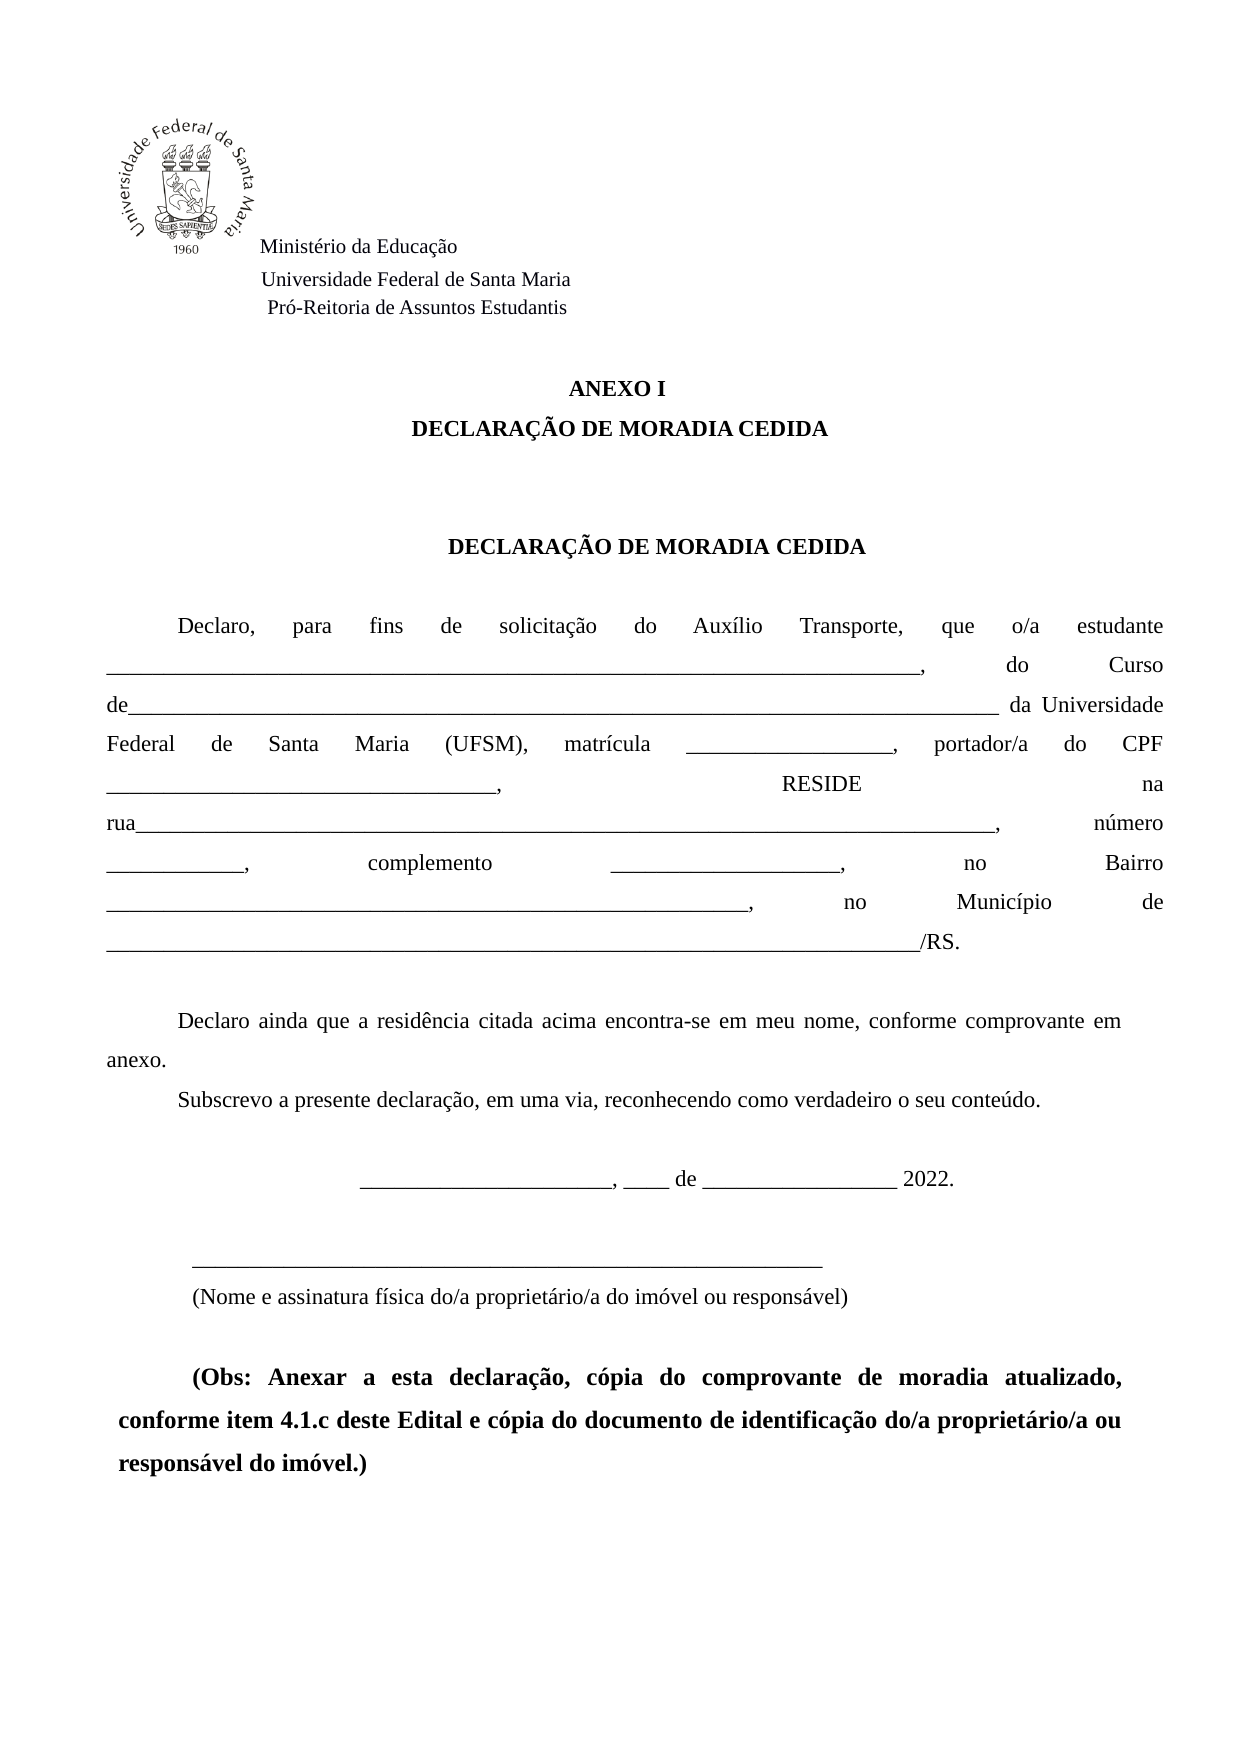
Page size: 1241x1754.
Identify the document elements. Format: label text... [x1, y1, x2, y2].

text DECLARAÇÃO DE MORADIA CEDIDA [112, 414, 1122, 441]
text ANEXO I [112, 375, 1122, 401]
text Universidade Federal de Santa Maria Pró-Reitoria de Assuntos Estudantis [193, 267, 646, 320]
text Subscrevo a presente declaração, em uma via, reconhecendo como verdadeiro o seu conteúdo. [106, 1086, 1169, 1112]
text (Obs: Anexar a esta declaração, cópia do comprovante de moradia atualizado, conforme item 4.1.c deste Edital e cópia do documento de identificação do/a proprietário/a ou responsável do imóvel.) [118, 1362, 1122, 1477]
text Declaro ainda que a residência citada acima encontra-se em meu nome, conforme comprovante em anexo. [106, 1007, 1122, 1073]
text ______________________, ____ de _________________ 2022. [118, 1165, 1122, 1191]
text DECLARAÇÃO DE MORADIA CEDIDA [118, 533, 1122, 559]
text Ministério da Educação [118, 118, 1122, 258]
text _______________________________________________________ [118, 1244, 1122, 1270]
picture [118, 118, 255, 254]
text Declaro, para fins de solicitação do Auxílio Transporte, que o/a estudante _______________________________________________________________________, do Curso de____________________________________________________________________________ da Universidade Federal de Santa Maria (UFSM), matrícula __________________, portador/a do CPF __________________________________, RESIDE na rua___________________________________________________________________________, número ____________, complemento ____________________, no Bairro ________________________________________________________, no Município de _______________________________________________________________________/RS. [106, 612, 1163, 954]
text (Nome e assinatura física do/a proprietário/a do imóvel ou responsável) [118, 1283, 1122, 1309]
